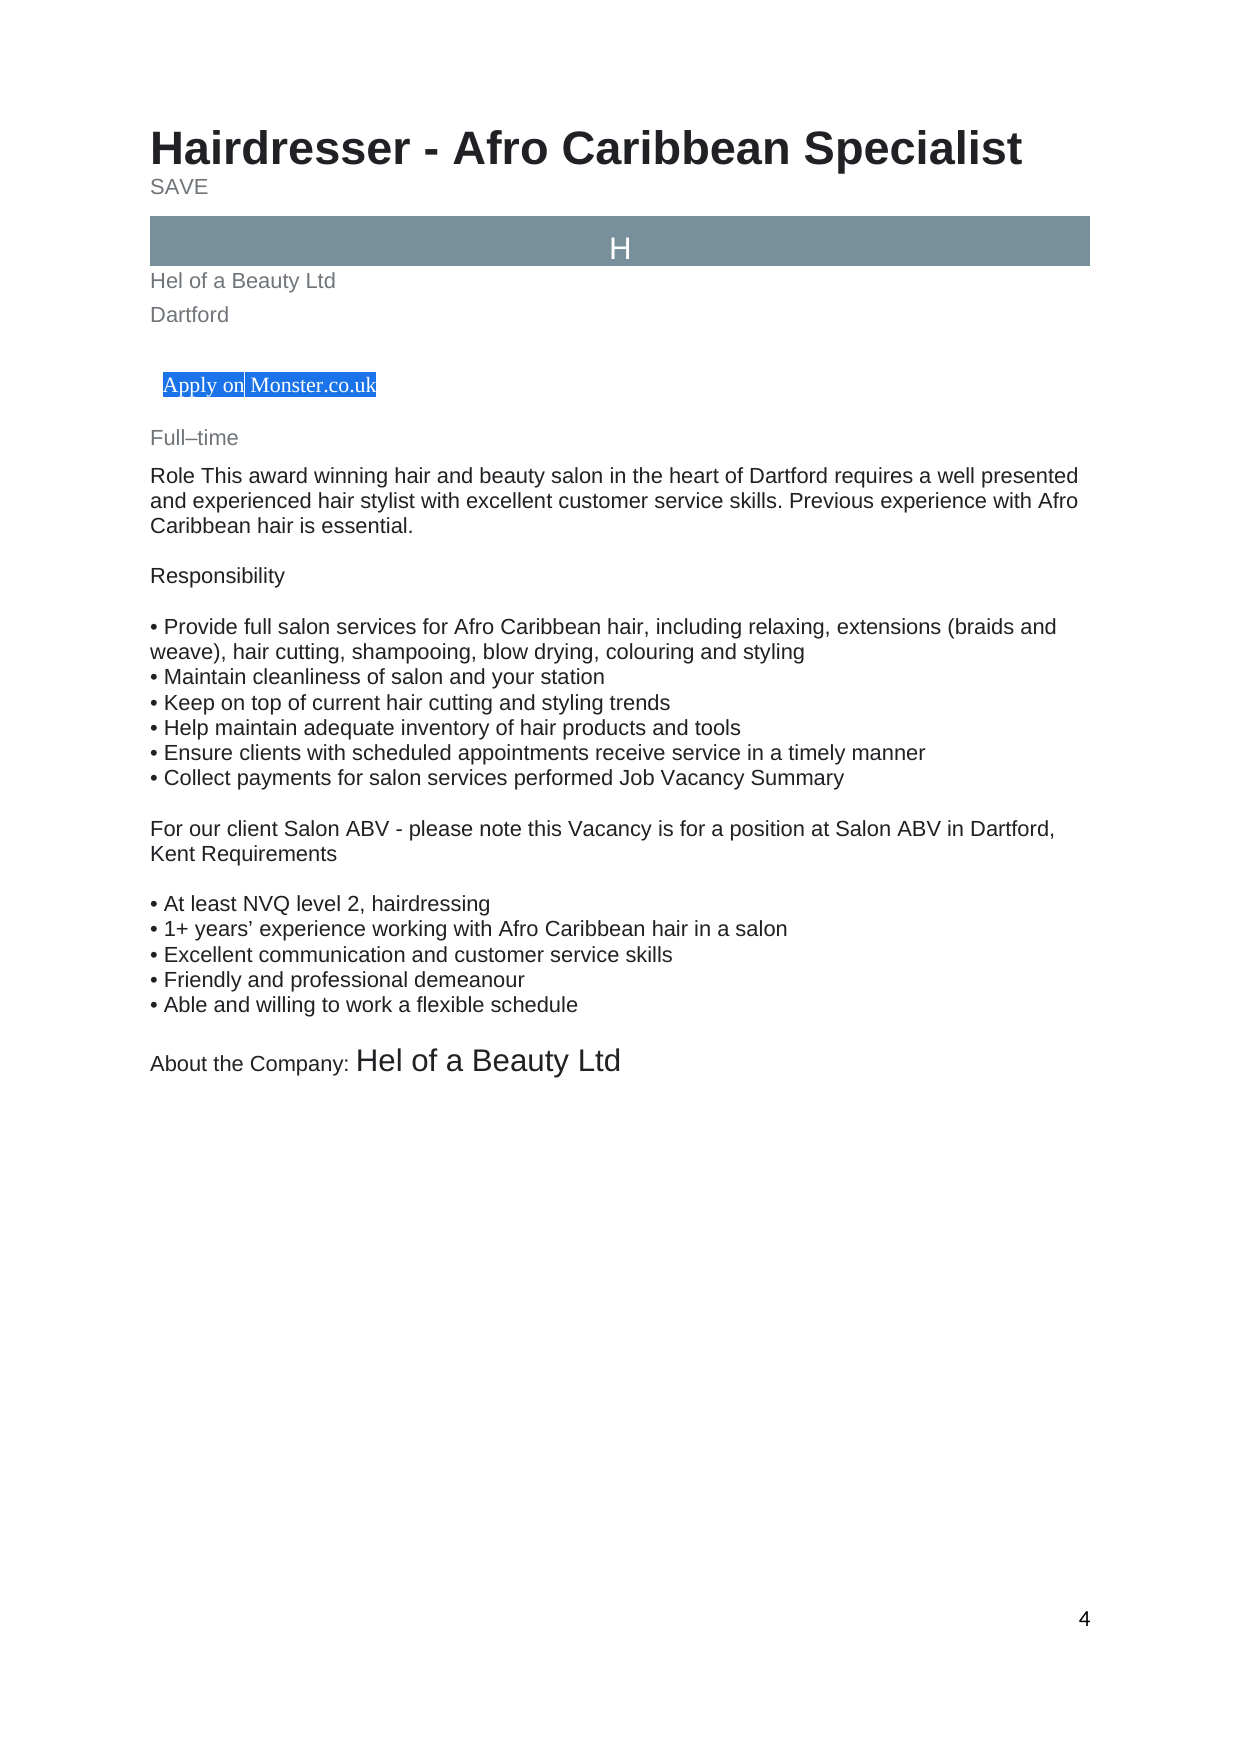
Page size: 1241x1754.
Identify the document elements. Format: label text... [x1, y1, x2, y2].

text Responsibility [150, 563, 1090, 589]
text About the Company: Hel of a Beauty Ltd [150, 1042, 1090, 1078]
text • At least NVQ level 2, hairdressing [150, 891, 1090, 916]
text • Keep on top of current hair cutting and styling trends [150, 689, 1090, 715]
text • Provide full salon services for Afro Caribbean hair, including relaxing, extensions (braids and weave), hair cutting, shampooing, blow drying, colouring and styling [150, 614, 1090, 664]
text • Help maintain adequate inventory of hair products and tools [150, 715, 1090, 740]
text • Excellent communication and customer service skills [150, 942, 1090, 967]
text • Collect payments for salon services performed Job Vacancy Summary [150, 765, 1090, 790]
text Dartford [150, 299, 1090, 327]
text H [150, 216, 1090, 266]
text Role This award winning hair and beauty salon in the heart of Dartford requires a well presented and experienced hair stylist with excellent customer service skills. Previous experience with Afro Caribbean hair is essential. [150, 463, 1090, 538]
text • Maintain cleanliness of salon and your station [150, 664, 1090, 689]
text For our client Salon ABV - please note this Vacancy is for a position at Salon ABV in Dartford, Kent Requirements [150, 816, 1090, 866]
text Full–time [150, 425, 1090, 450]
text • 1+ years’ experience working with Afro Caribbean hair in a salon [150, 916, 1090, 942]
text SAVE [150, 174, 1090, 199]
text • Friendly and professional demeanour [150, 967, 1090, 992]
text • Ensure clients with scheduled appointments receive service in a timely manner [150, 740, 1090, 765]
text • Able and willing to work a flexible schedule [150, 992, 1090, 1017]
subtitle Hairdresser - Afro Caribbean Specialist [150, 120, 1090, 174]
text Apply on Monster.co.uk [162, 372, 1090, 397]
text Hel of a Beauty Ltd [150, 266, 1090, 293]
